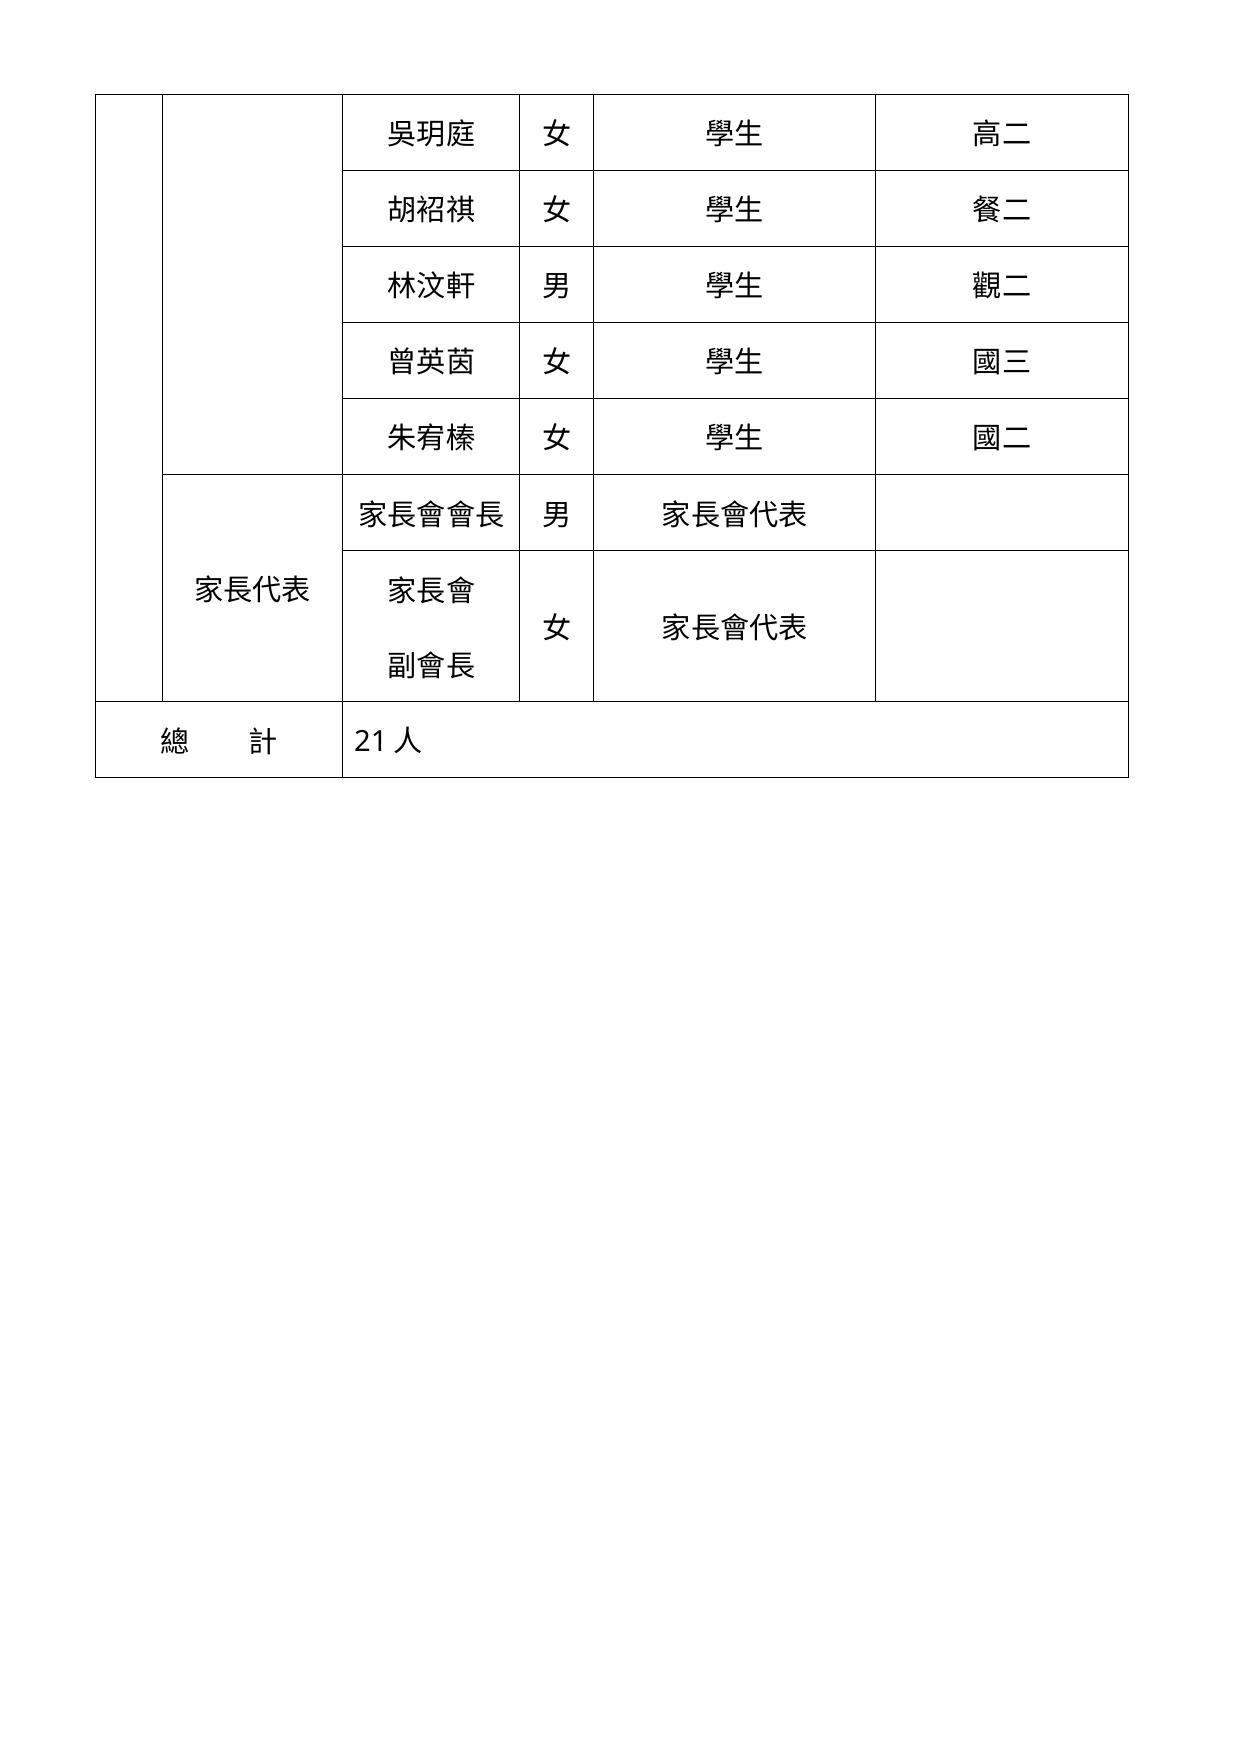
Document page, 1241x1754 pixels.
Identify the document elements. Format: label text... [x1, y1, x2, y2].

table_cell 學生 [594, 323, 875, 398]
table_cell [163, 95, 342, 474]
table_cell 餐二 [876, 171, 1128, 246]
table_cell [876, 475, 1128, 550]
table_cell 女 [520, 551, 593, 701]
table_cell 總 計 [96, 702, 342, 777]
table_cell 女 [520, 399, 593, 474]
table_cell 家長會代表 [594, 475, 875, 550]
table_cell 學生 [594, 399, 875, 474]
table_cell 家長會代表 [594, 551, 875, 701]
table_cell 胡袑祺 [343, 171, 519, 246]
table_cell 家長會 副會長 [343, 551, 519, 701]
table_cell 國三 [876, 323, 1128, 398]
table_cell 21人 [343, 702, 1128, 777]
table_cell 女 [520, 323, 593, 398]
table_cell 吳玥庭 [343, 95, 519, 169]
table_cell 家長代表 [163, 475, 342, 701]
table_cell 學生 [594, 247, 875, 322]
table_cell [876, 551, 1128, 701]
table_cell 朱宥榛 [343, 399, 519, 474]
table_cell 女 [520, 95, 593, 169]
table_cell 曾英茵 [343, 323, 519, 398]
table_cell 家長會會長 [343, 475, 519, 550]
table_cell 男 [520, 475, 593, 550]
table_cell 國二 [876, 399, 1128, 474]
table_cell 林汶軒 [343, 247, 519, 322]
table_cell 高二 [876, 95, 1128, 169]
table_cell 男 [520, 247, 593, 322]
table_cell 學生 [594, 171, 875, 246]
table_cell 學生 [594, 95, 875, 169]
table_cell 觀二 [876, 247, 1128, 322]
table_cell 女 [520, 171, 593, 246]
